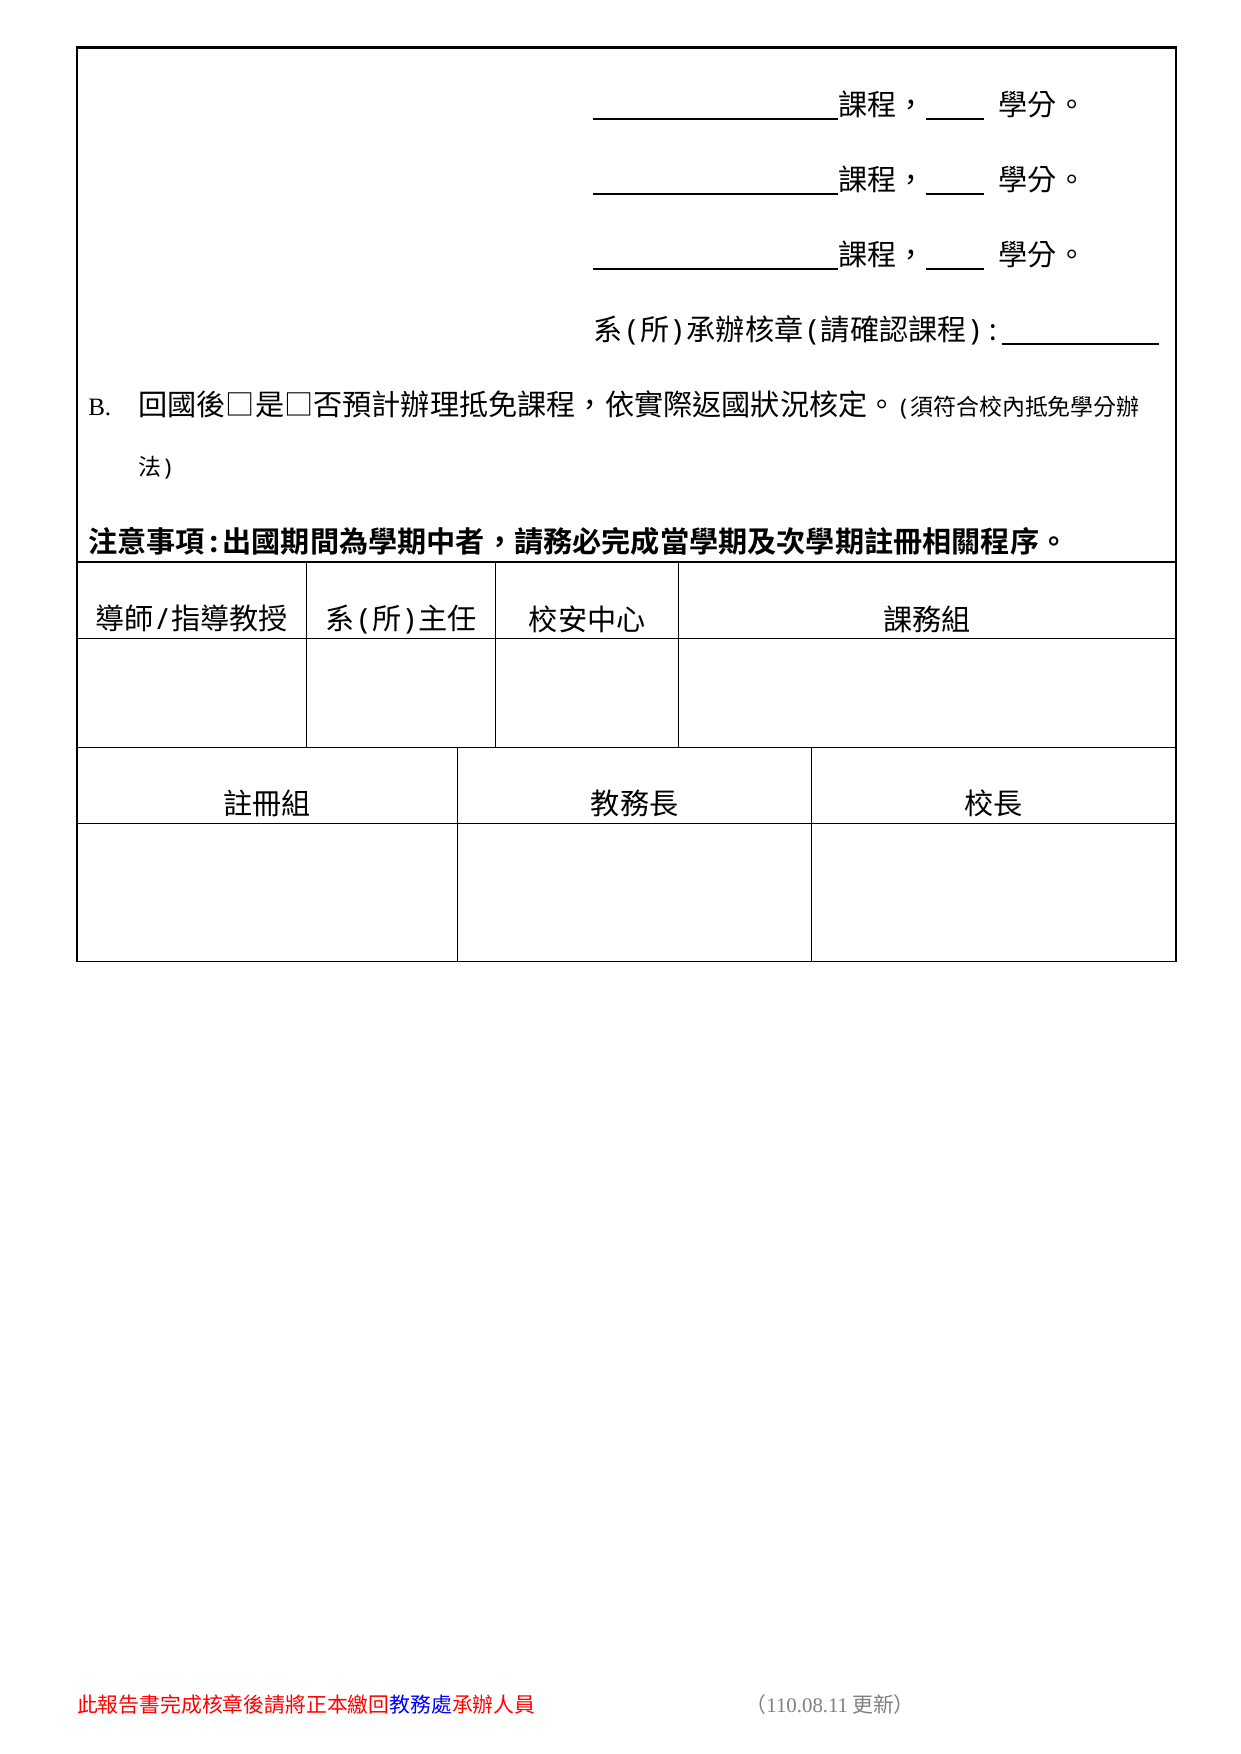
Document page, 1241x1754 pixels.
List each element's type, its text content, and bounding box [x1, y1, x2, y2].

table_cell 教務長 [458, 748, 811, 823]
table_cell 系(所)主任 [307, 563, 495, 638]
table_cell [458, 824, 811, 961]
table_cell 詳細說明： 本人預計 學年 學期(期間: 年 月 日至 年 月 ) 赴 (國家)進行海外□實習 □交換 □其他 。 1.欲前往國家: 學校/機構: 2.出國期間: 年 月 日至 年 月 日，共計 天。 3.是否獲得補助: □是(請勾選下方選項) □否 補助類型: □學海飛颺 □學海惜珠 □學海築夢 □新南向學海築夢 □海外研習獎補助 (□海外專業實習 □海外短期交換) □國合會大專青年海外技術協助服務計畫□ 4.請同學依實際類型填寫: □是□否搭配相關實習課程: 課程， 學分。 課程， 學分。 課程， 學分。 課程， 學分。 課程， 學分。 課程， 學分。 系(所)承辦核章(請確認課程): 回國後□是□否預計辦理抵免課程，依實際返國狀況核定。(須符合校內抵免學分辦法) 注意事項:出國期間為學期中者，請務必完成當學期及次學期註冊相關程序。 [78, 49, 1175, 561]
table_cell 註冊組 [78, 748, 457, 823]
table_cell [496, 639, 678, 747]
table_cell 導師/指導教授 [78, 563, 306, 638]
table_cell 校長 [812, 748, 1175, 823]
table_cell [679, 639, 1175, 747]
table_cell [812, 824, 1175, 961]
table_cell [307, 639, 495, 747]
table_cell [78, 824, 457, 961]
table_cell 校安中心 [496, 563, 678, 638]
table_cell 課務組 [679, 563, 1175, 638]
table_cell [78, 639, 306, 747]
